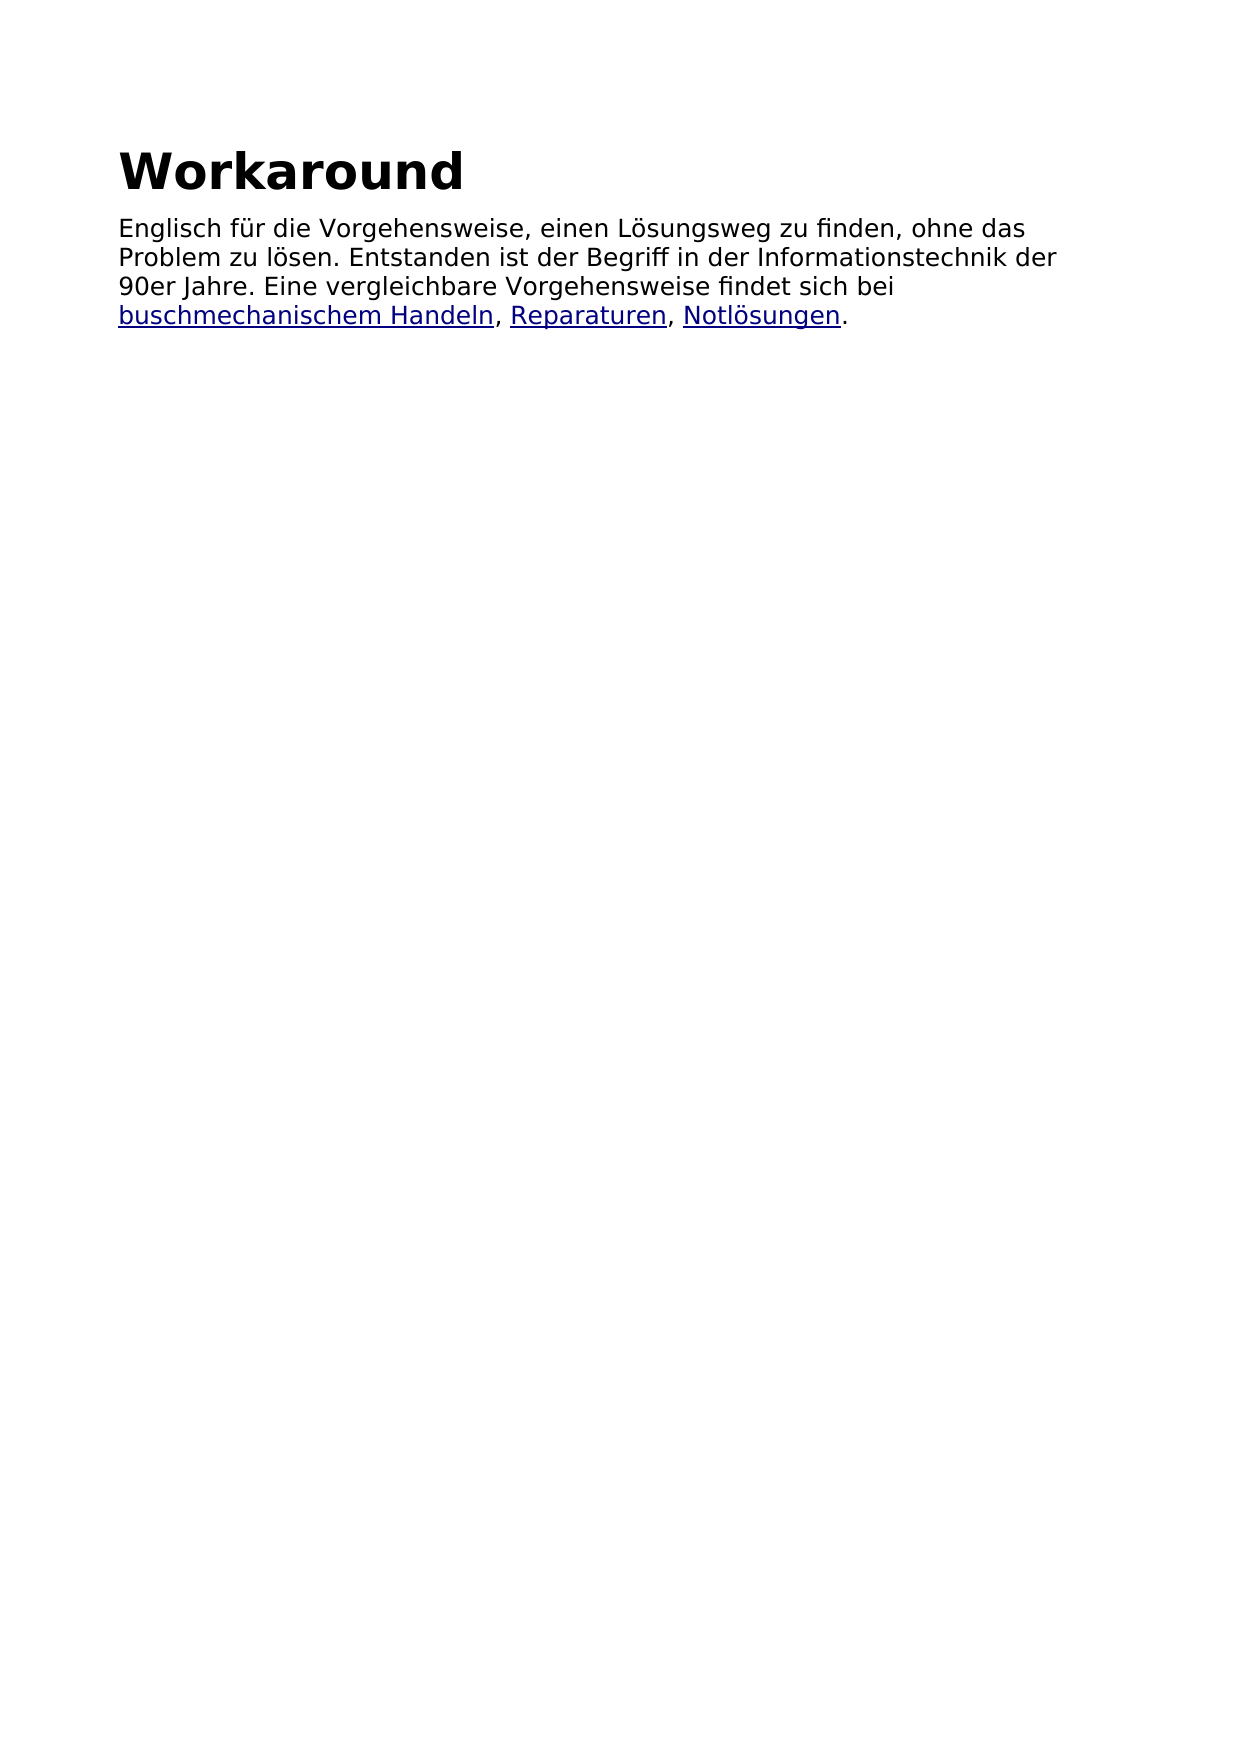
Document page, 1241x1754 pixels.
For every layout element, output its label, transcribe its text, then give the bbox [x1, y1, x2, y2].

text Englisch für die Vorgehensweise, einen Lösungsweg zu finden, ohne das Problem zu lösen. Entstanden ist der Begriff in der Informationstechnik der 90er Jahre. Eine vergleichbare Vorgehensweise findet sich bei buschmechanischem Handeln, Reparaturen, Notlösungen. [118, 214, 1122, 331]
subtitle Workaround [118, 143, 1122, 201]
